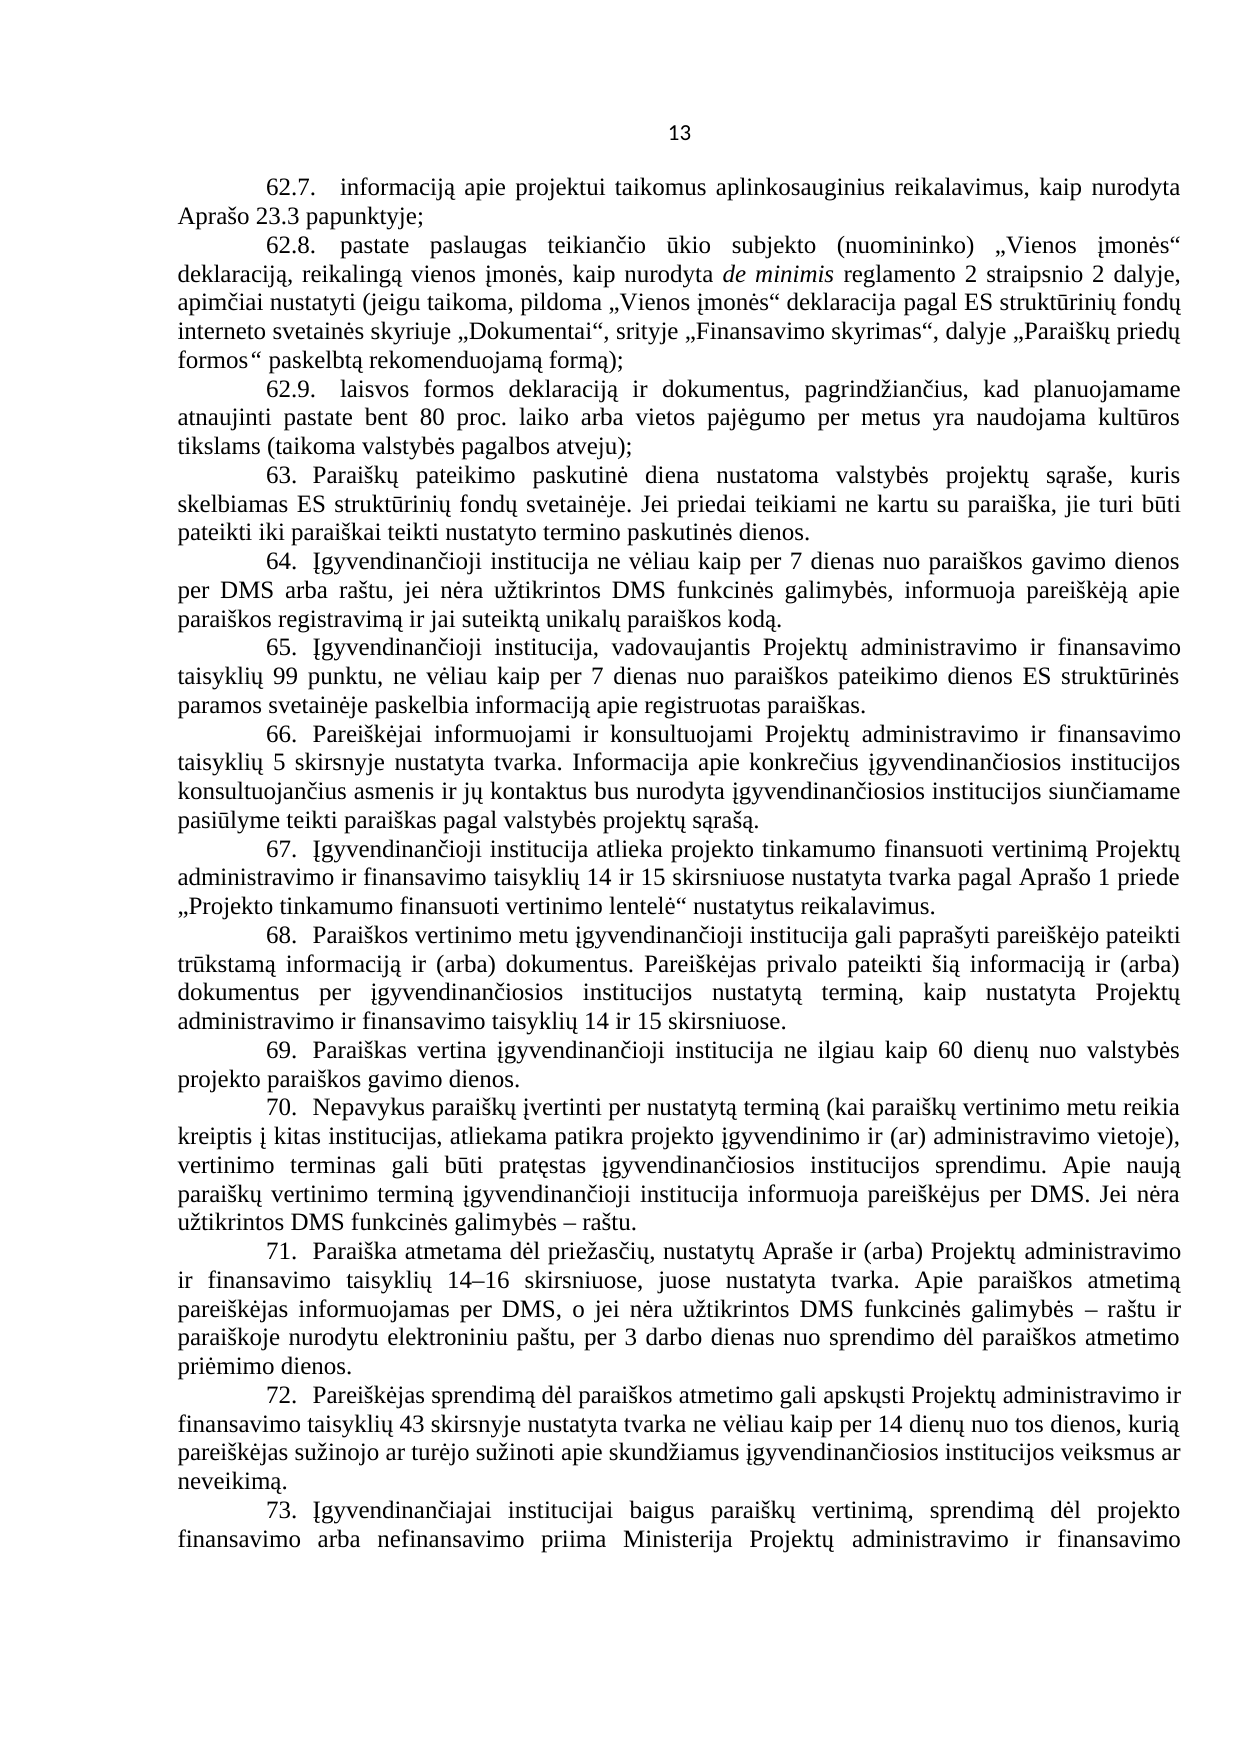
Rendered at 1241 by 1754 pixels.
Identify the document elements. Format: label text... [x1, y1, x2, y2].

text 73. Įgyvendinančiajai institucijai baigus paraiškų vertinimą, sprendimą dėl projekto finansavimo arba nefinansavimo priima Ministerija Projektų administravimo ir finansavimo [177, 1495, 1181, 1552]
text 62.8. pastate paslaugas teikiančio ūkio subjekto (nuomininko) „Vienos įmonės“ deklaraciją, reikalingą vienos įmonės, kaip nurodyta de minimis reglamento 2 straipsnio 2 dalyje, apimčiai nustatyti (jeigu taikoma, pildoma „Vienos įmonės“ deklaracija pagal ES struktūrinių fondų interneto svetainės skyriuje „Dokumentai“, srityje „Finansavimo skyrimas“, dalyje „Paraiškų priedų formos“ paskelbtą rekomenduojamą formą); [177, 230, 1181, 374]
text 62.7. informaciją apie projektui taikomus aplinkosauginius reikalavimus, kaip nurodyta Aprašo 23.3 papunktyje; [177, 172, 1181, 230]
text 66. Pareiškėjai informuojami ir konsultuojami Projektų administravimo ir finansavimo taisyklių 5 skirsnyje nustatyta tvarka. Informacija apie konkrečius įgyvendinančiosios institucijos konsultuojančius asmenis ir jų kontaktus bus nurodyta įgyvendinančiosios institucijos siunčiamame pasiūlyme teikti paraiškas pagal valstybės projektų sąrašą. [177, 719, 1181, 834]
text 63. Paraiškų pateikimo paskutinė diena nustatoma valstybės projektų sąraše, kuris skelbiamas ES struktūrinių fondų svetainėje. Jei priedai teikiami ne kartu su paraiška, jie turi būti pateikti iki paraiškai teikti nustatyto termino paskutinės dienos. [177, 460, 1181, 546]
text 70. Nepavykus paraiškų įvertinti per nustatytą terminą (kai paraiškų vertinimo metu reikia kreiptis į kitas institucijas, atliekama patikra projekto įgyvendinimo ir (ar) administravimo vietoje), vertinimo terminas gali būti pratęstas įgyvendinančiosios institucijos sprendimu. Apie naują paraiškų vertinimo terminą įgyvendinančioji institucija informuoja pareiškėjus per DMS. Jei nėra užtikrintos DMS funkcinės galimybės – raštu. [177, 1092, 1181, 1236]
text 71. Paraiška atmetama dėl priežasčių, nustatytų Apraše ir (arba) Projektų administravimo ir finansavimo taisyklių 14–16 skirsniuose, juose nustatyta tvarka. Apie paraiškos atmetimą pareiškėjas informuojamas per DMS, o jei nėra užtikrintos DMS funkcinės galimybės – raštu ir paraiškoje nurodytu elektroniniu paštu, per 3 darbo dienas nuo sprendimo dėl paraiškos atmetimo priėmimo dienos. [177, 1236, 1181, 1380]
text 67. Įgyvendinančioji institucija atlieka projekto tinkamumo finansuoti vertinimą Projektų administravimo ir finansavimo taisyklių 14 ir 15 skirsniuose nustatyta tvarka pagal Aprašo 1 priede „Projekto tinkamumo finansuoti vertinimo lentelė“ nustatytus reikalavimus. [177, 834, 1181, 920]
text 64. Įgyvendinančioji institucija ne vėliau kaip per 7 dienas nuo paraiškos gavimo dienos per DMS arba raštu, jei nėra užtikrintos DMS funkcinės galimybės, informuoja pareiškėją apie paraiškos registravimą ir jai suteiktą unikalų paraiškos kodą. [177, 546, 1181, 632]
text 65. Įgyvendinančioji institucija, vadovaujantis Projektų administravimo ir finansavimo taisyklių 99 punktu, ne vėliau kaip per 7 dienas nuo paraiškos pateikimo dienos ES struktūrinės paramos svetainėje paskelbia informaciją apie registruotas paraiškas. [177, 632, 1181, 719]
text 72. Pareiškėjas sprendimą dėl paraiškos atmetimo gali apskųsti Projektų administravimo ir finansavimo taisyklių 43 skirsnyje nustatyta tvarka ne vėliau kaip per 14 dienų nuo tos dienos, kurią pareiškėjas sužinojo ar turėjo sužinoti apie skundžiamus įgyvendinančiosios institucijos veiksmus ar neveikimą. [177, 1380, 1181, 1495]
text 68. Paraiškos vertinimo metu įgyvendinančioji institucija gali paprašyti pareiškėjo pateikti trūkstamą informaciją ir (arba) dokumentus. Pareiškėjas privalo pateikti šią informaciją ir (arba) dokumentus per įgyvendinančiosios institucijos nustatytą terminą, kaip nustatyta Projektų administravimo ir finansavimo taisyklių 14 ir 15 skirsniuose. [177, 920, 1181, 1035]
text 69. Paraiškas vertina įgyvendinančioji institucija ne ilgiau kaip 60 dienų nuo valstybės projekto paraiškos gavimo dienos. [177, 1035, 1181, 1092]
text 62.9. laisvos formos deklaraciją ir dokumentus, pagrindžiančius, kad planuojamame atnaujinti pastate bent 80 proc. laiko arba vietos pajėgumo per metus yra naudojama kultūros tikslams (taikoma valstybės pagalbos atveju); [177, 374, 1181, 460]
